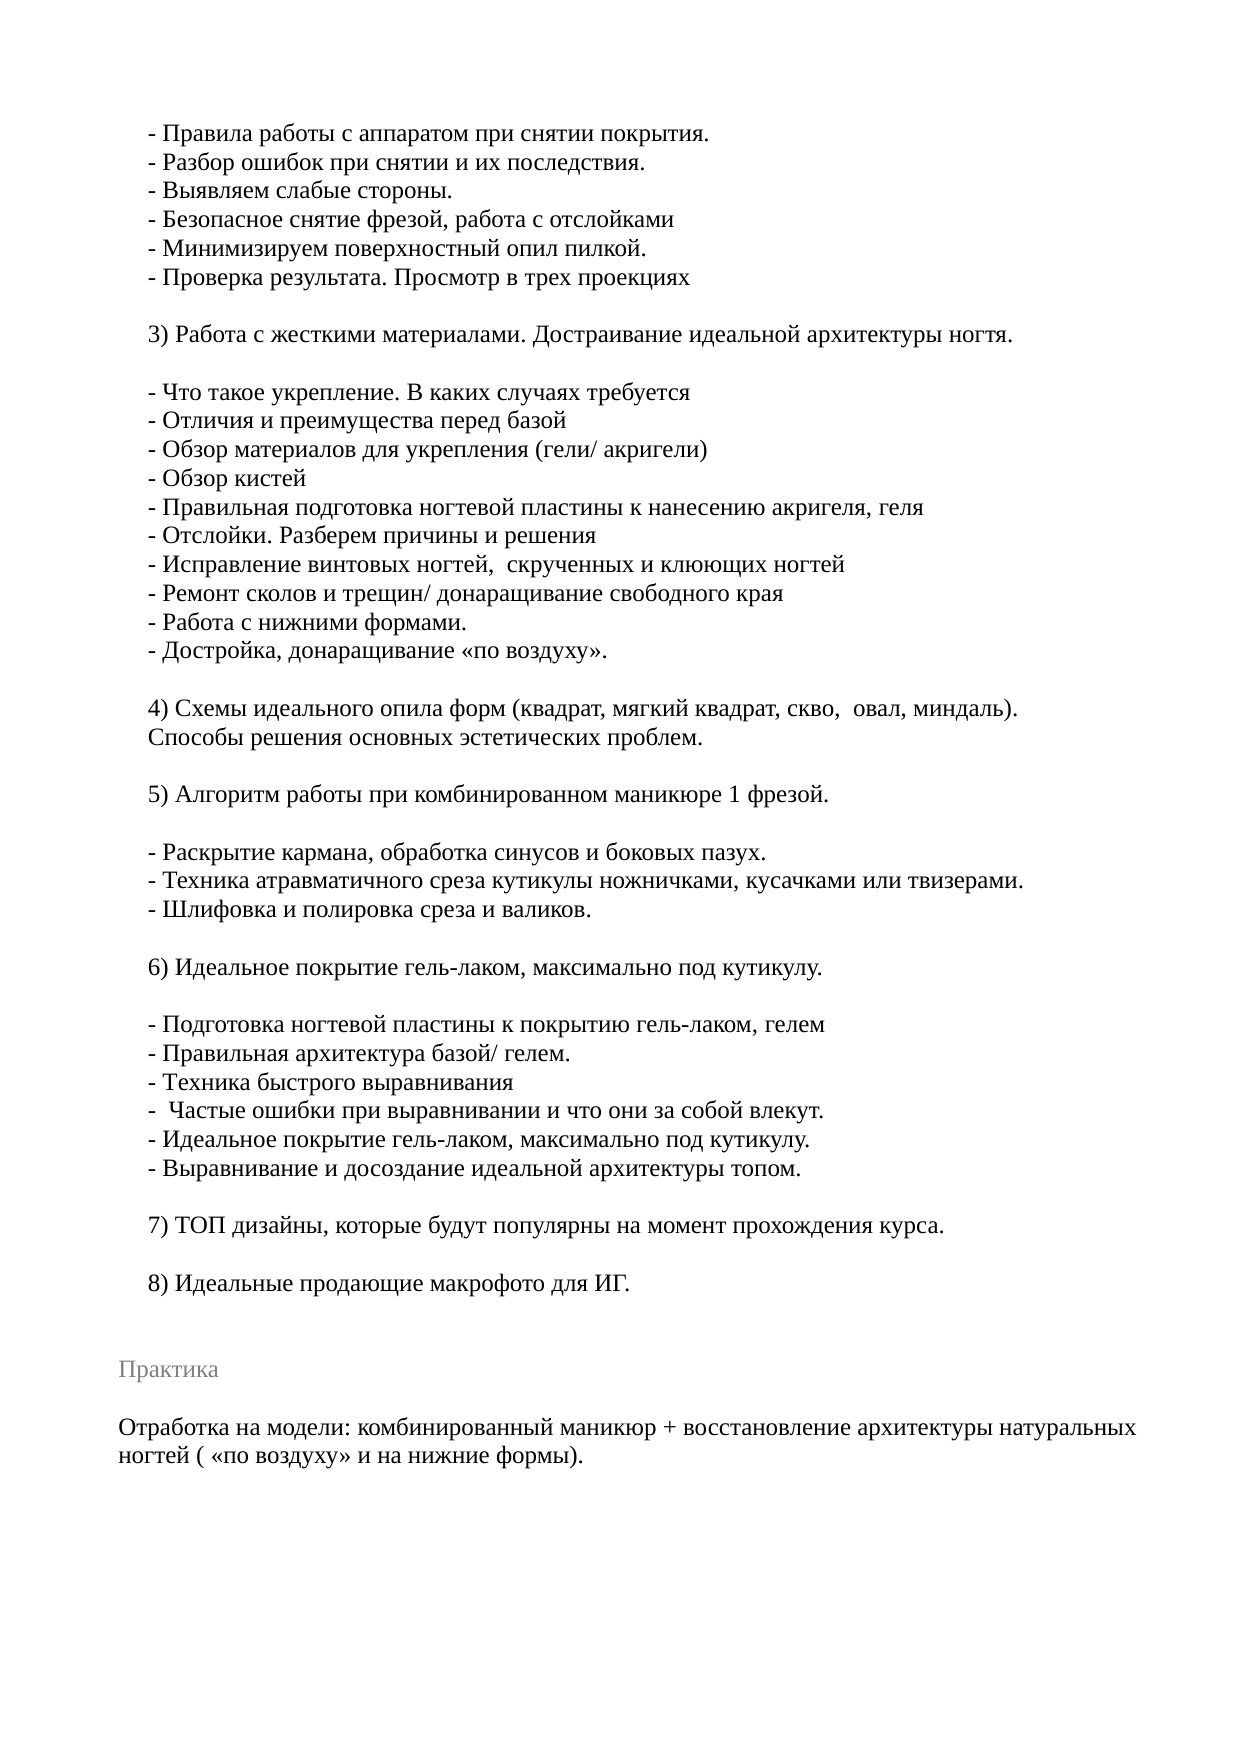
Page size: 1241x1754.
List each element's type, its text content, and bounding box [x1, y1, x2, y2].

table_cell - Правила работы с аппаратом при снятии покрытия. - Разбор ошибок при снятии и их последствия. - Выявляем слабые стороны. - Безопасное снятие фрезой, работа с отслойками - Минимизируем поверхностный опил пилкой. - Проверка результата. Просмотр в трех проекциях 3) Работа с жесткими материалами. Достраивание идеальной архитектуры ногтя. - Что такое укрепление. В каких случаях требуется - Отличия и преимущества перед базой - Обзор материалов для укрепления (гели/ акригели) - Обзор кистей - Правильная подготовка ногтевой пластины к нанесению акригеля, геля - Отслойки. Разберем причины и решения - Исправление винтовых ногтей, скрученных и клюющих ногтей - Ремонт сколов и трещин/ донаращивание свободного края - Работа с нижними формами. - Достройка, донаращивание «по воздуху». 4) Схемы идеального опила форм (квадрат, мягкий квадрат, скво, овал, миндаль). Способы решения основных эстетических проблем. 5) Алгоритм работы при комбинированном маникюре 1 фрезой. - Раскрытие кармана, обработка синусов и боковых пазух. - Техника атравматичного среза кутикулы ножничками, кусачками или твизерами. - Шлифовка и полировка среза и валиков. 6) Идеальное покрытие гель-лаком, максимально под кутикулу. - Подготовка ногтевой пластины к покрытию гель-лаком, гелем - Правильная архитектура базой/ гелем. - Техника быстрого выравнивания - Частые ошибки при выравнивании и что они за собой влекут. - Идеальное покрытие гель-лаком, максимально под кутикулу. - Выравнивание и досоздание идеальной архитектуры топом. 7) ТОП дизайны, которые будут популярны на момент прохождения курса. 8) Идеальные продающие макрофото для ИГ. Практика Отработка на модели: комбинированный маникюр + восстановление архитектуры натуральных ногтей ( «по воздуху» и на нижние формы). [107, 118, 1196, 1572]
